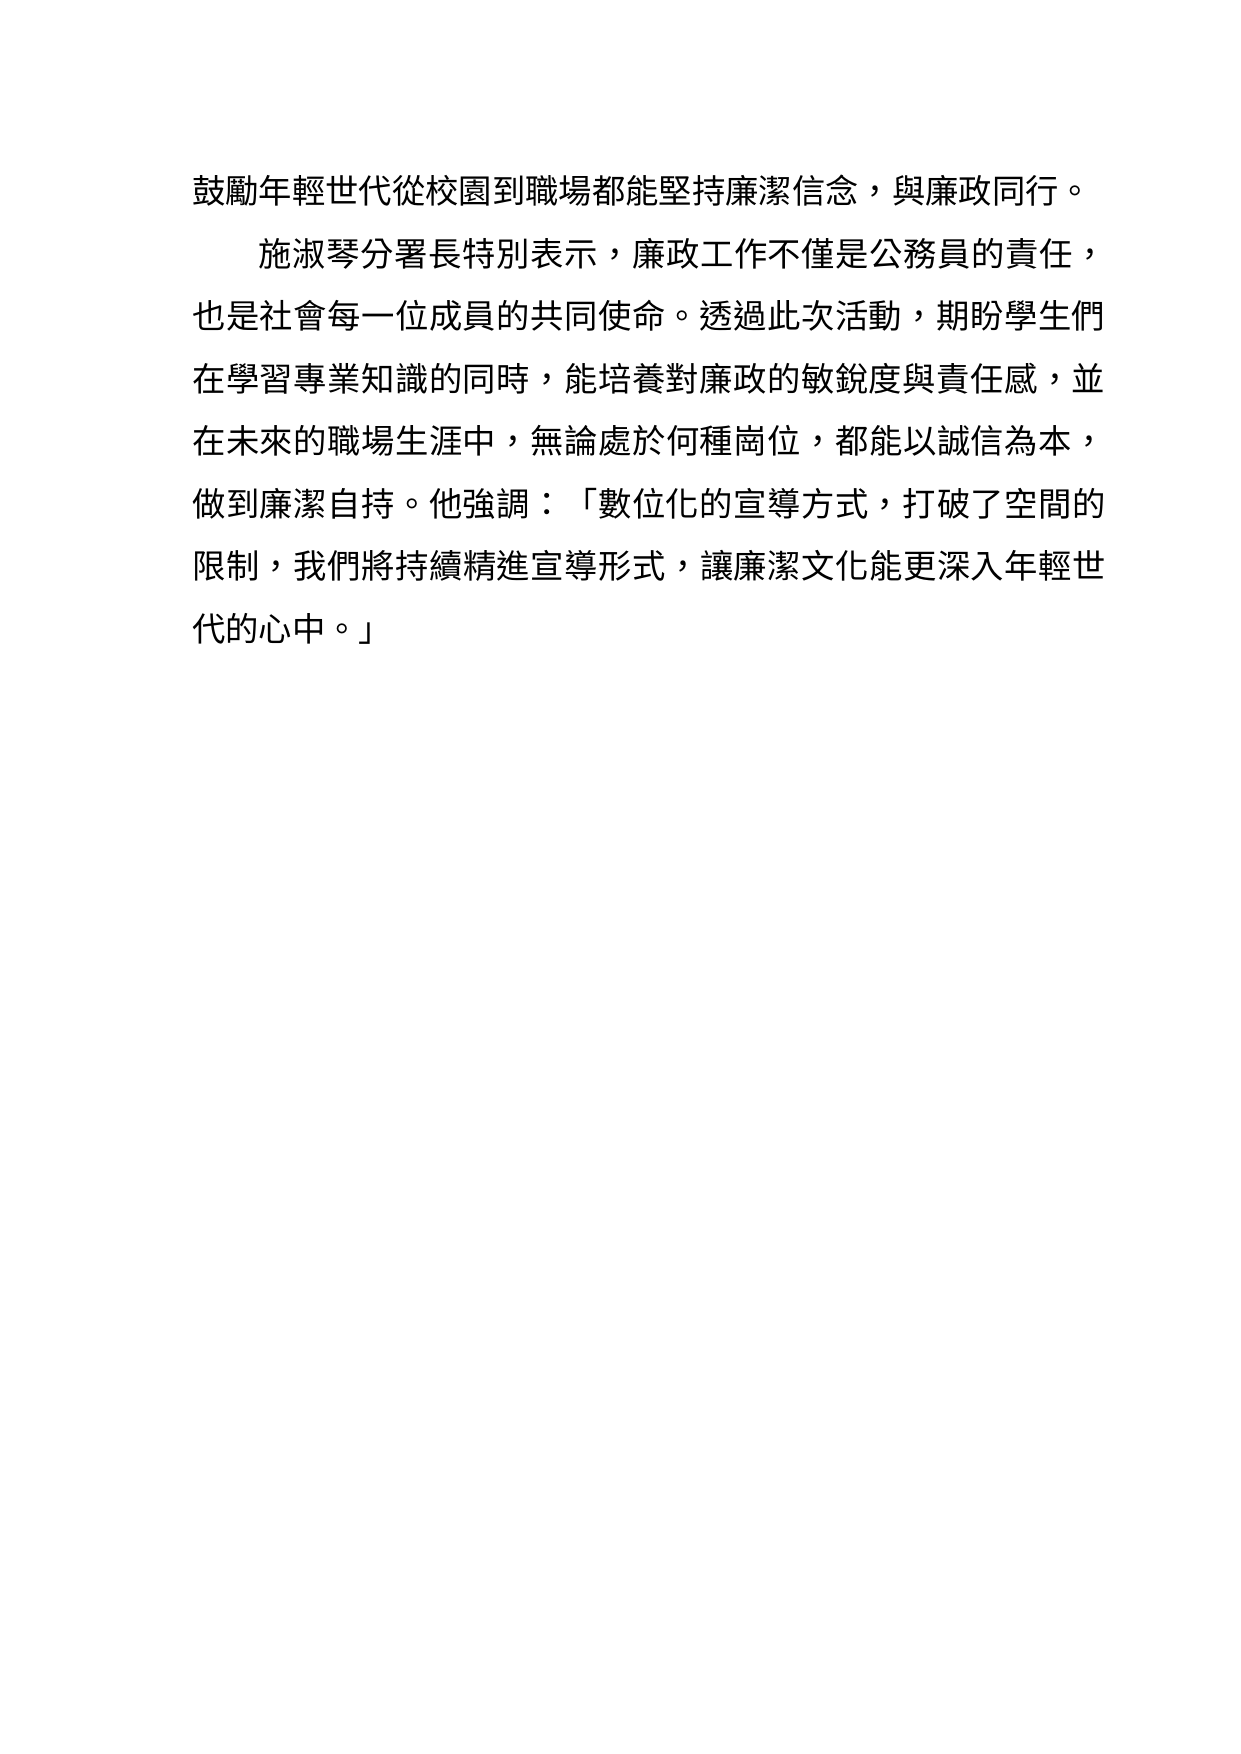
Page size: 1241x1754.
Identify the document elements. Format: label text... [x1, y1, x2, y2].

text 此外，花蓮分署也借助本次活動，播放由行政院製作的精美短片，提醒同學們多項防詐騙的注意事項，體現法務部在打擊詐騙方面的努力與決心。本次活動不僅加深了學生對廉政工作的理解，也藉此傳遞出「執青之手，與廉同行」的核心理念，鼓勵年輕世代從校園到職場都能堅持廉潔信念，與廉政同行。 [192, 147, 1108, 210]
text 施淑琴分署長特別表示，廉政工作不僅是公務員的責任，也是社會每一位成員的共同使命。透過此次活動，期盼學生們在學習專業知識的同時，能培養對廉政的敏銳度與責任感，並在未來的職場生涯中，無論處於何種崗位，都能以誠信為本，做到廉潔自持。他強調：「數位化的宣導方式，打破了空間的限制，我們將持續精進宣導形式，讓廉潔文化能更深入年輕世代的心中。」 [192, 210, 1108, 647]
